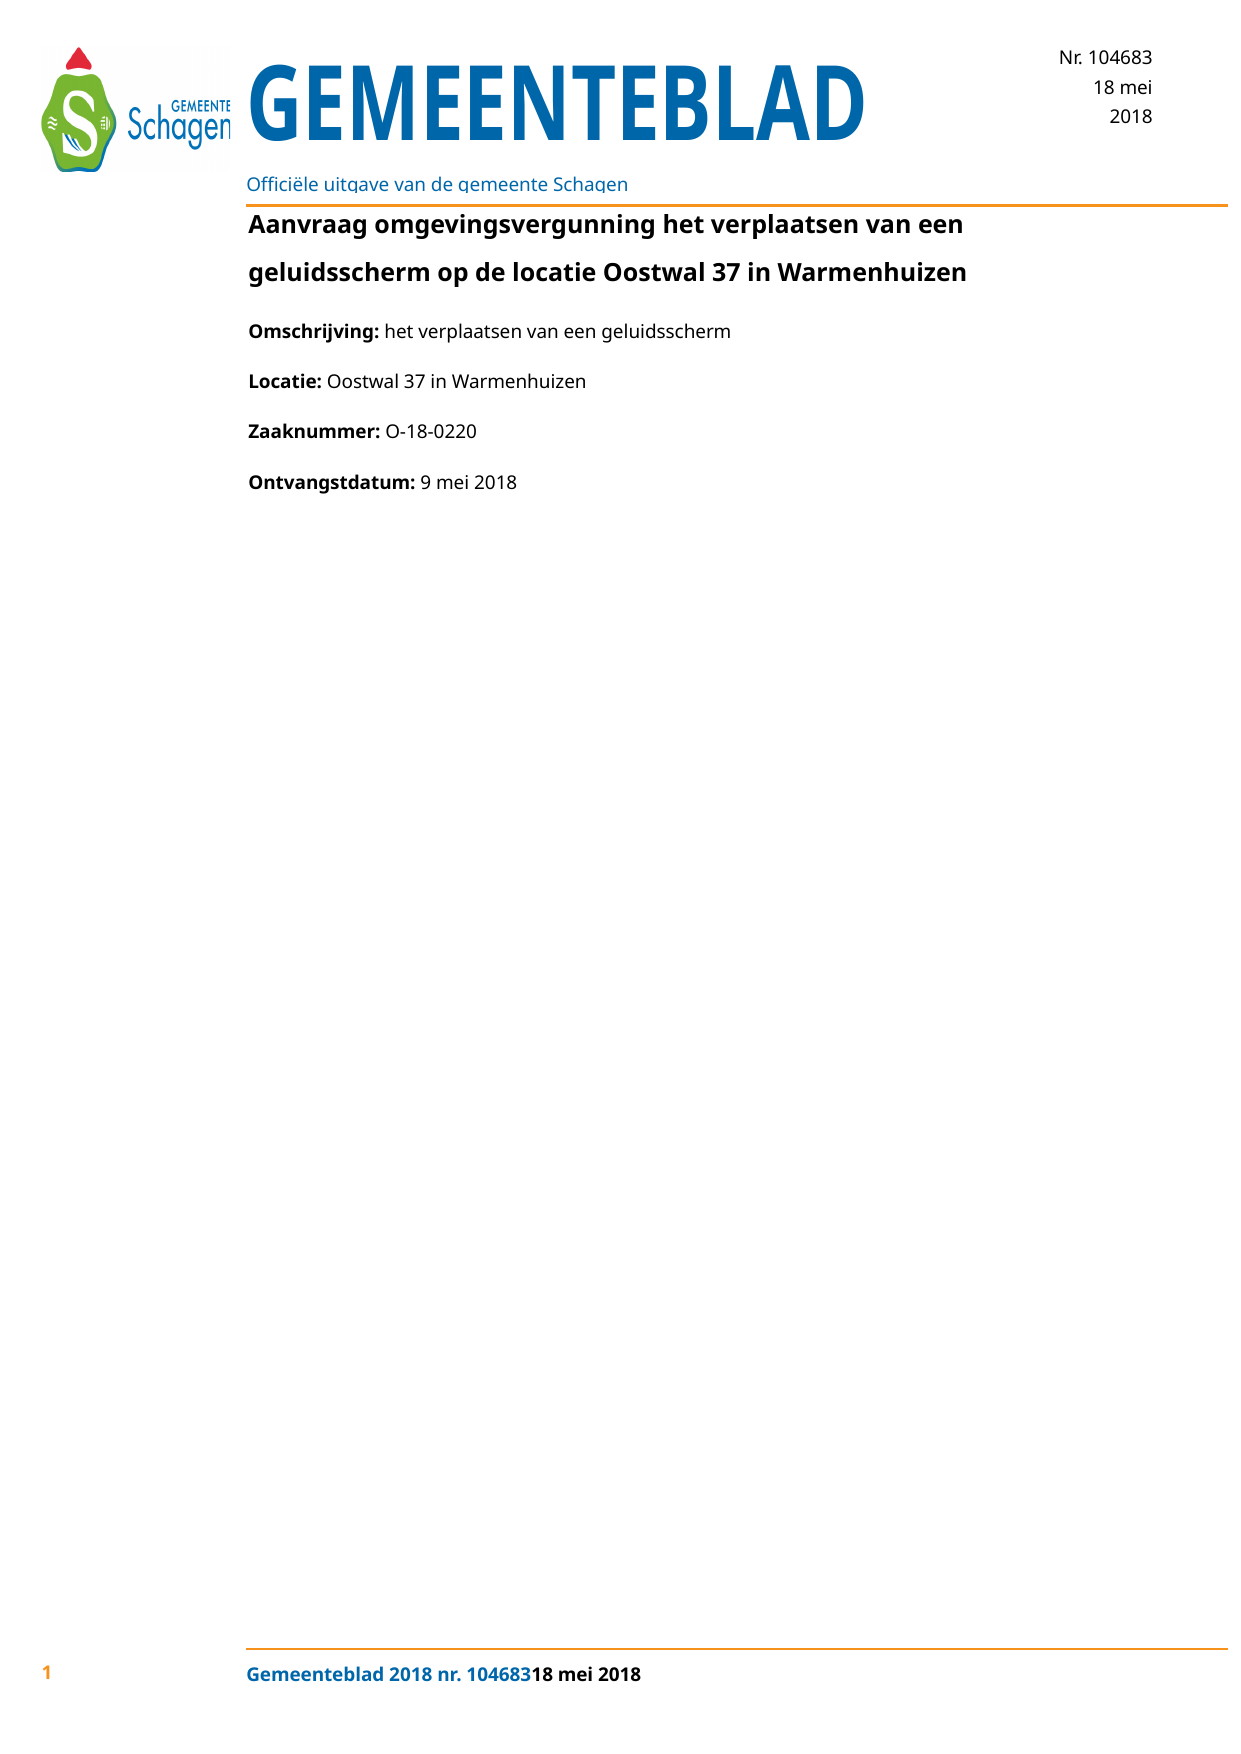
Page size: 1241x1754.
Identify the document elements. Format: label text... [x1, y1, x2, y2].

text Omschrijving: het verplaatsen van een geluidsscherm [248, 318, 1152, 344]
text Locatie: Oostwal 37 in Warmenhuizen [248, 368, 1152, 394]
text Ontvangstdatum: 9 mei 2018 [248, 469, 1152, 495]
text Zaaknummer: O-18-0220 [248, 419, 1152, 444]
picture [41, 47, 231, 172]
text Aanvraag omgevingsvergunning het verplaatsen van een geluidsscherm op de locatie Oostwal 37 in Warmenhuizen [248, 207, 1152, 288]
